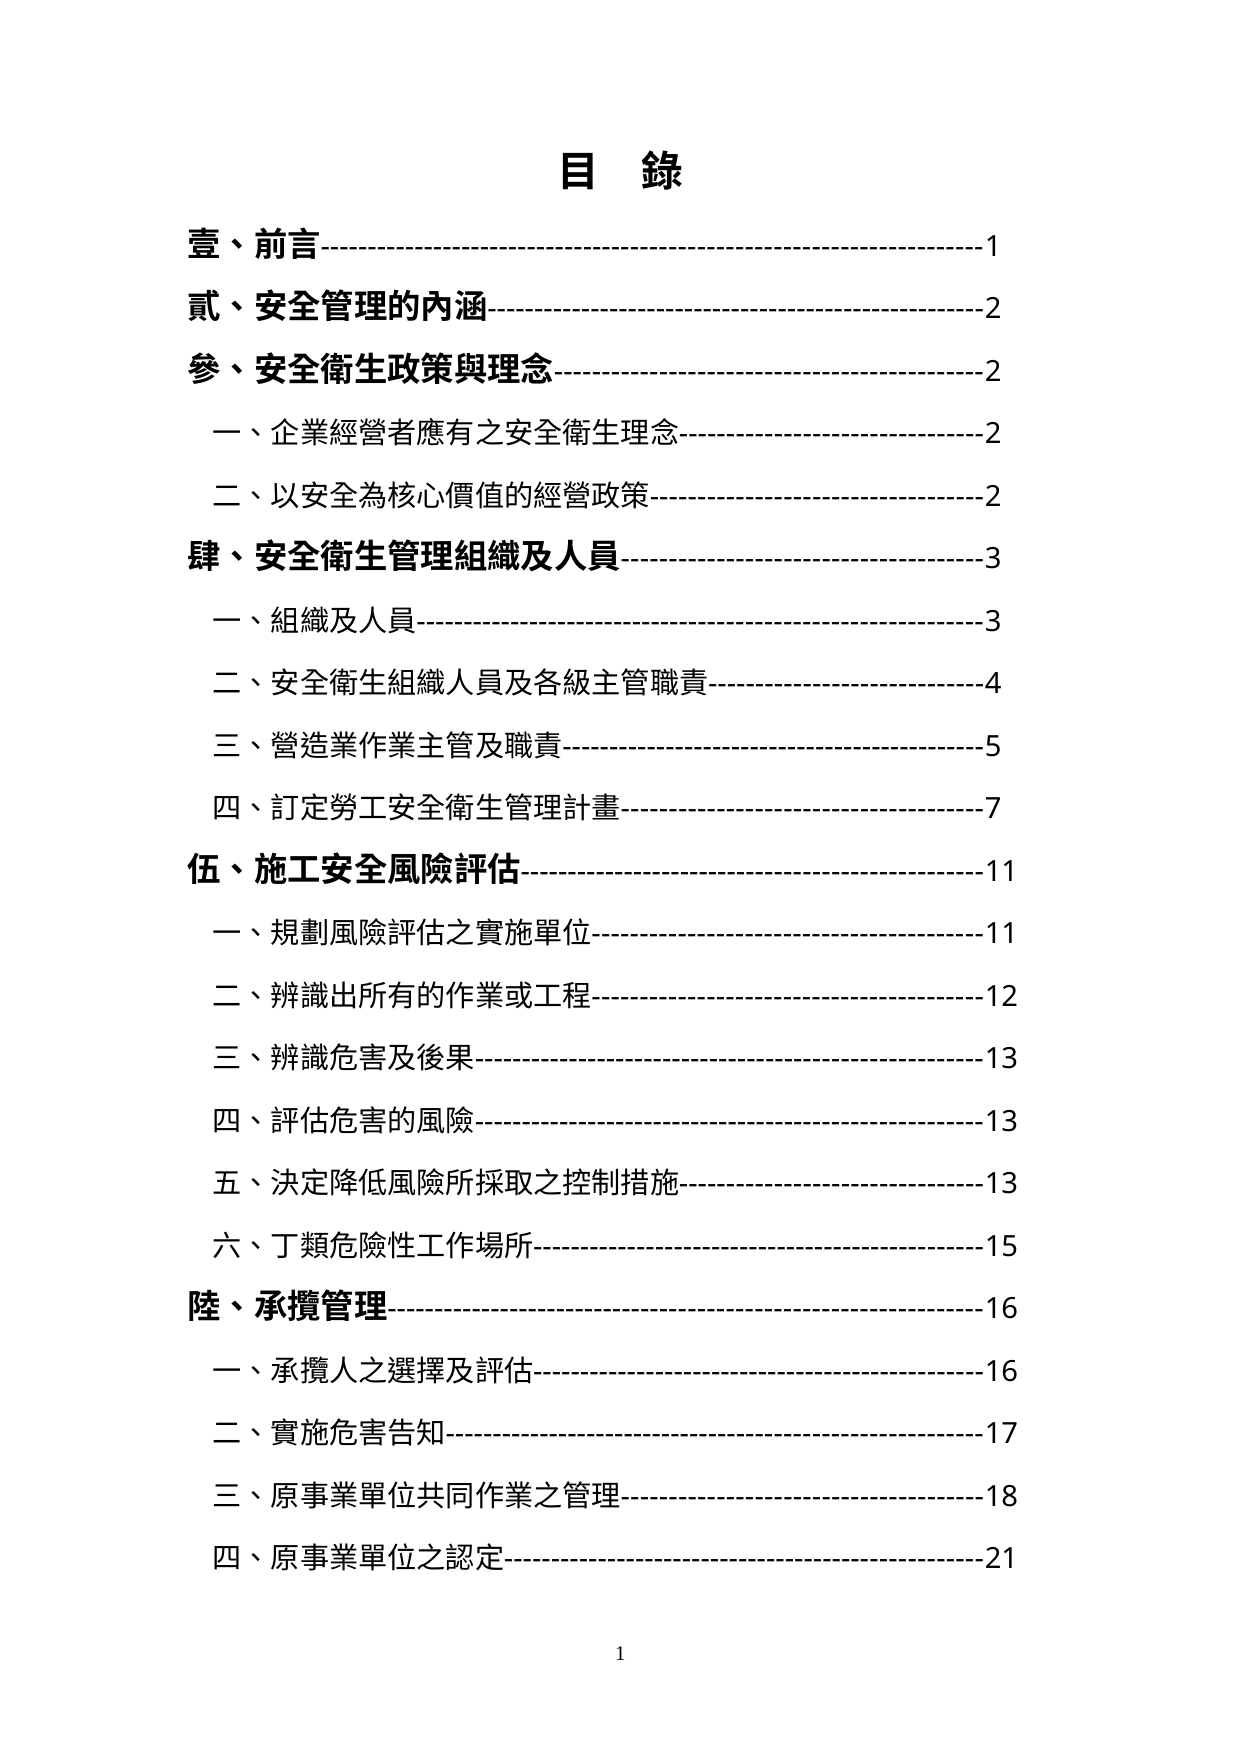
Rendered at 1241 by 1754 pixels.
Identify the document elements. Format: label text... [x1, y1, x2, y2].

text 三、原事業單位共同作業之管理 18 [212, 1456, 1053, 1519]
text 伍、施工安全風險評估 11 [187, 831, 1053, 894]
text 壹、前言 1 [187, 206, 1053, 269]
text 陸、承攬管理 16 [187, 1269, 1053, 1331]
text 一、承攬人之選擇及評估 16 [212, 1331, 1053, 1394]
text 三、營造業作業主管及職責 5 [212, 706, 1053, 769]
text 二、實施危害告知 17 [212, 1394, 1053, 1456]
text 參、安全衛生政策與理念 2 [187, 331, 1053, 394]
text 四、評估危害的風險 13 [212, 1081, 1053, 1144]
text 肆、安全衛生管理組織及人員 3 [187, 519, 1053, 581]
text 目 錄 [187, 131, 1053, 206]
text 一、企業經營者應有之安全衛生理念 2 [212, 394, 1053, 456]
text 三、辨識危害及後果 13 [212, 1019, 1053, 1081]
text 六、丁類危險性工作場所 15 [212, 1206, 1053, 1269]
text 四、原事業單位之認定 21 [212, 1519, 1053, 1581]
text 四、訂定勞工安全衛生管理計畫 7 [212, 769, 1053, 831]
text 一、組織及人員 3 [212, 581, 1053, 644]
text 二、安全衛生組織人員及各級主管職責 4 [212, 644, 1053, 706]
text 五、決定降低風險所採取之控制措施 13 [212, 1144, 1053, 1206]
text 二、以安全為核心價值的經營政策 2 [212, 456, 1053, 519]
text 貳、安全管理的內涵 2 [187, 269, 1053, 331]
text 二、辨識出所有的作業或工程 12 [212, 956, 1053, 1019]
text 一、規劃風險評估之實施單位 11 [212, 894, 1053, 956]
